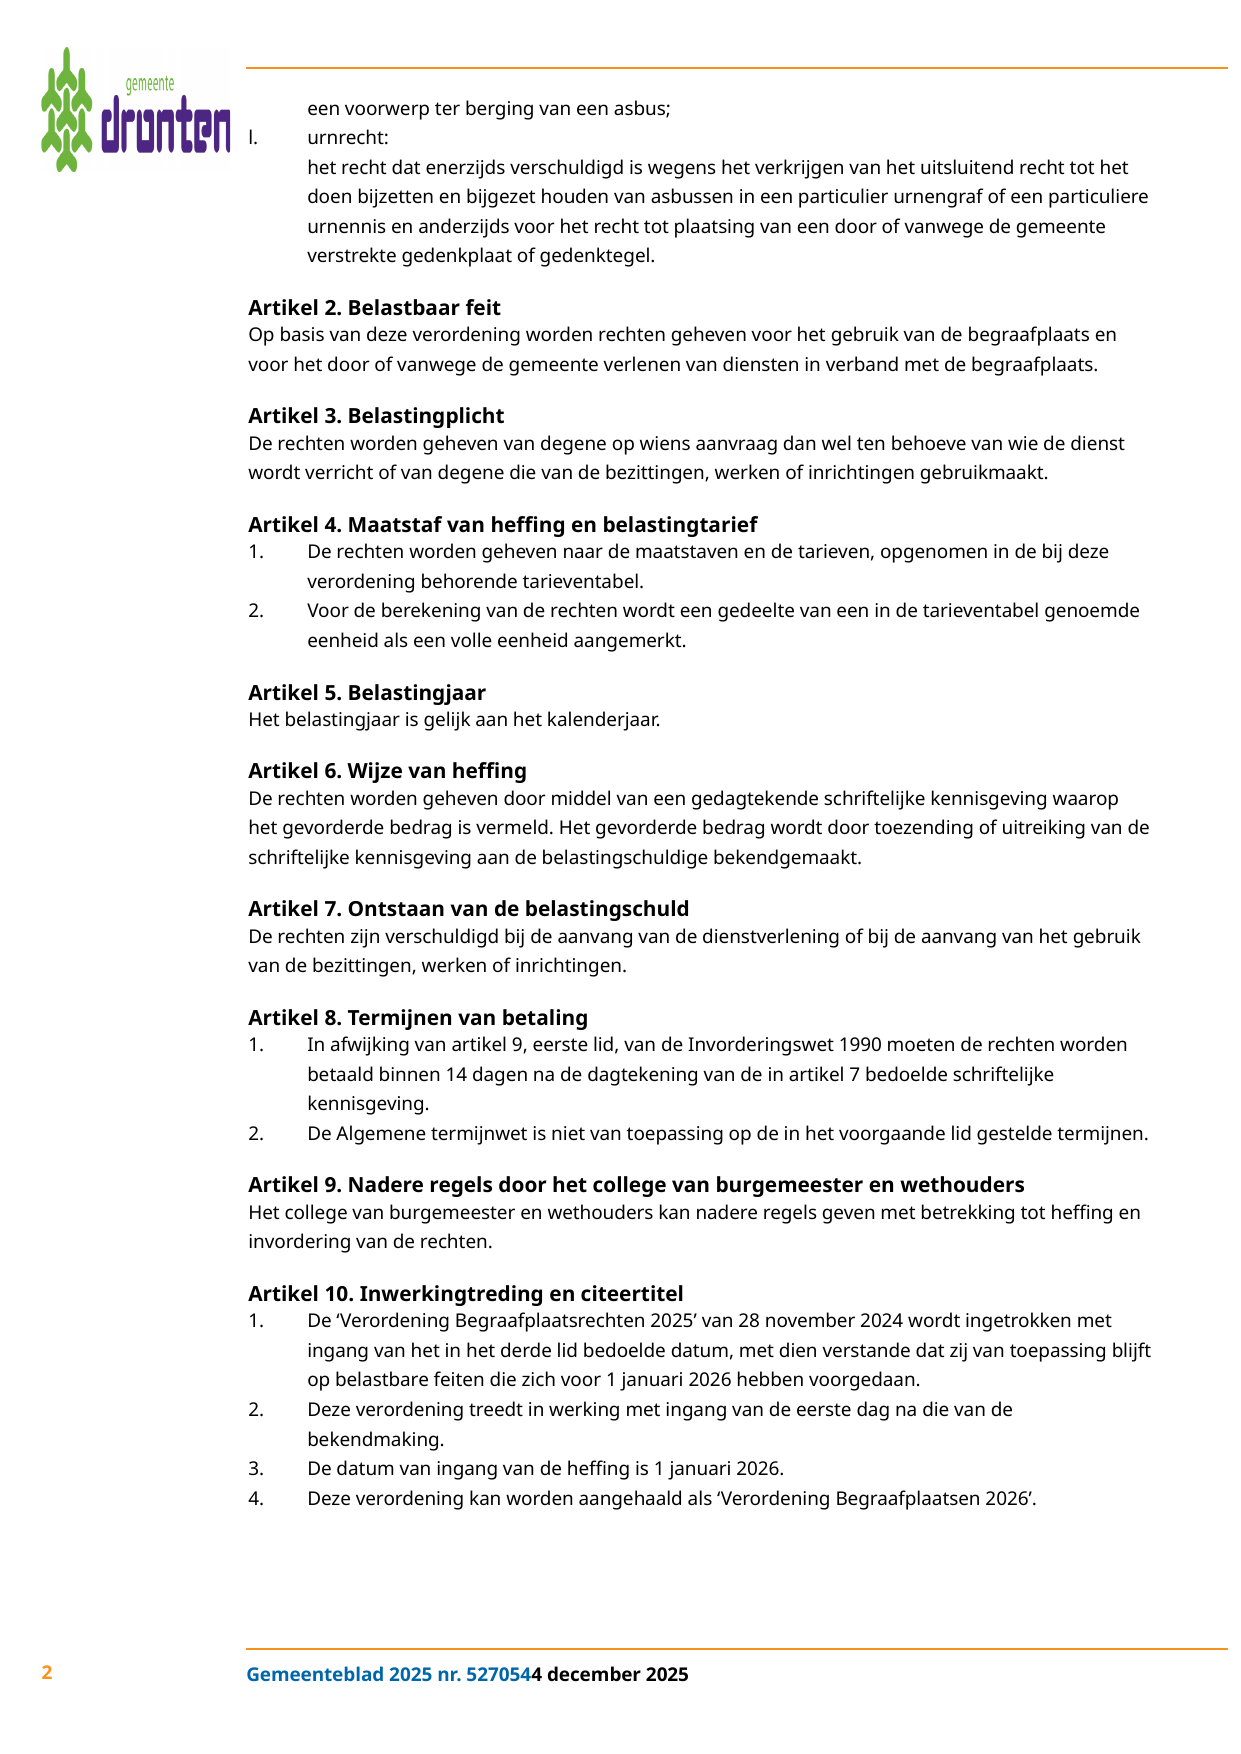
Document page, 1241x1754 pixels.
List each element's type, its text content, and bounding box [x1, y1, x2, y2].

list Voor de berekening van de rechten wordt een gedeelte van een in de tarieventabel genoemde eenheid als een volle eenheid aangemerkt. [248, 598, 1152, 653]
text Artikel 8. Termijnen van betaling [248, 1003, 1152, 1031]
text Het college van burgemeester en wethouders kan nadere regels geven met betrekking tot heffing en invordering van de rechten. [248, 1199, 1152, 1254]
list urnrecht: [248, 124, 1152, 150]
list De datum van ingang van de heffing is 1 januari 2026. [248, 1455, 1152, 1481]
list De ‘Verordening Begraafplaatsrechten 2025’ van 28 november 2024 wordt ingetrokken met ingang van het in het derde lid bedoelde datum, met dien verstande dat zij van toepassing blijft op belastbare feiten die zich voor 1 januari 2026 hebben voorgedaan. [248, 1307, 1152, 1392]
text Artikel 5. Belastingjaar [248, 678, 1152, 706]
text Artikel 6. Wijze van heffing [248, 756, 1152, 785]
list een voorwerp ter berging van een asbus; [248, 95, 1152, 121]
text Het belastingjaar is gelijk aan het kalenderjaar. [248, 706, 1152, 732]
text Artikel 9. Nadere regels door het college van burgemeester en wethouders [248, 1171, 1152, 1199]
list Deze verordening kan worden aangehaald als ‘Verordening Begraafplaatsen 2026’. [248, 1485, 1152, 1511]
text De rechten worden geheven door middel van een gedagtekende schriftelijke kennisgeving waarop het gevorderde bedrag is vermeld. Het gevorderde bedrag wordt door toezending of uitreiking van de schriftelijke kennisgeving aan de belastingschuldige bekendgemaakt. [248, 785, 1152, 870]
text De rechten worden geheven van degene op wiens aanvraag dan wel ten behoeve van wie de dienst wordt verricht of van degene die van de bezittingen, werken of inrichtingen gebruikmaakt. [248, 430, 1152, 485]
text Artikel 10. Inwerkingtreding en citeertitel [248, 1279, 1152, 1307]
list De Algemene termijnwet is niet van toepassing op de in het voorgaande lid gestelde termijnen. [248, 1120, 1152, 1146]
text Artikel 4. Maatstaf van heffing en belastingtarief [248, 510, 1152, 538]
text De rechten zijn verschuldigd bij de aanvang van de dienstverlening of bij de aanvang van het gebruik van de bezittingen, werken of inrichtingen. [248, 923, 1152, 978]
text Artikel 3. Belastingplicht [248, 402, 1152, 430]
list Deze verordening treedt in werking met ingang van de eerste dag na die van de bekendmaking. [248, 1396, 1152, 1451]
list het recht dat enerzijds verschuldigd is wegens het verkrijgen van het uitsluitend recht tot het doen bijzetten en bijgezet houden van asbussen in een particulier urnengraf of een particuliere urnennis en anderzijds voor het recht tot plaatsing van een door of vanwege de gemeente verstrekte gedenkplaat of gedenktegel. [248, 154, 1152, 268]
text Op basis van deze verordening worden rechten geheven voor het gebruik van de begraafplaats en voor het door of vanwege de gemeente verlenen van diensten in verband met de begraafplaats. [248, 322, 1152, 377]
text Artikel 2. Belastbaar feit [248, 293, 1152, 322]
list In afwijking van artikel 9, eerste lid, van de Invorderingswet 1990 moeten de rechten worden betaald binnen 14 dagen na de dagtekening van de in artikel 7 bedoelde schriftelijke kennisgeving. [248, 1031, 1152, 1116]
picture [41, 47, 231, 172]
text Artikel 7. Ontstaan van de belastingschuld [248, 894, 1152, 923]
list De rechten worden geheven naar de maatstaven en de tarieven, opgenomen in de bij deze verordening behorende tarieventabel. [248, 538, 1152, 594]
